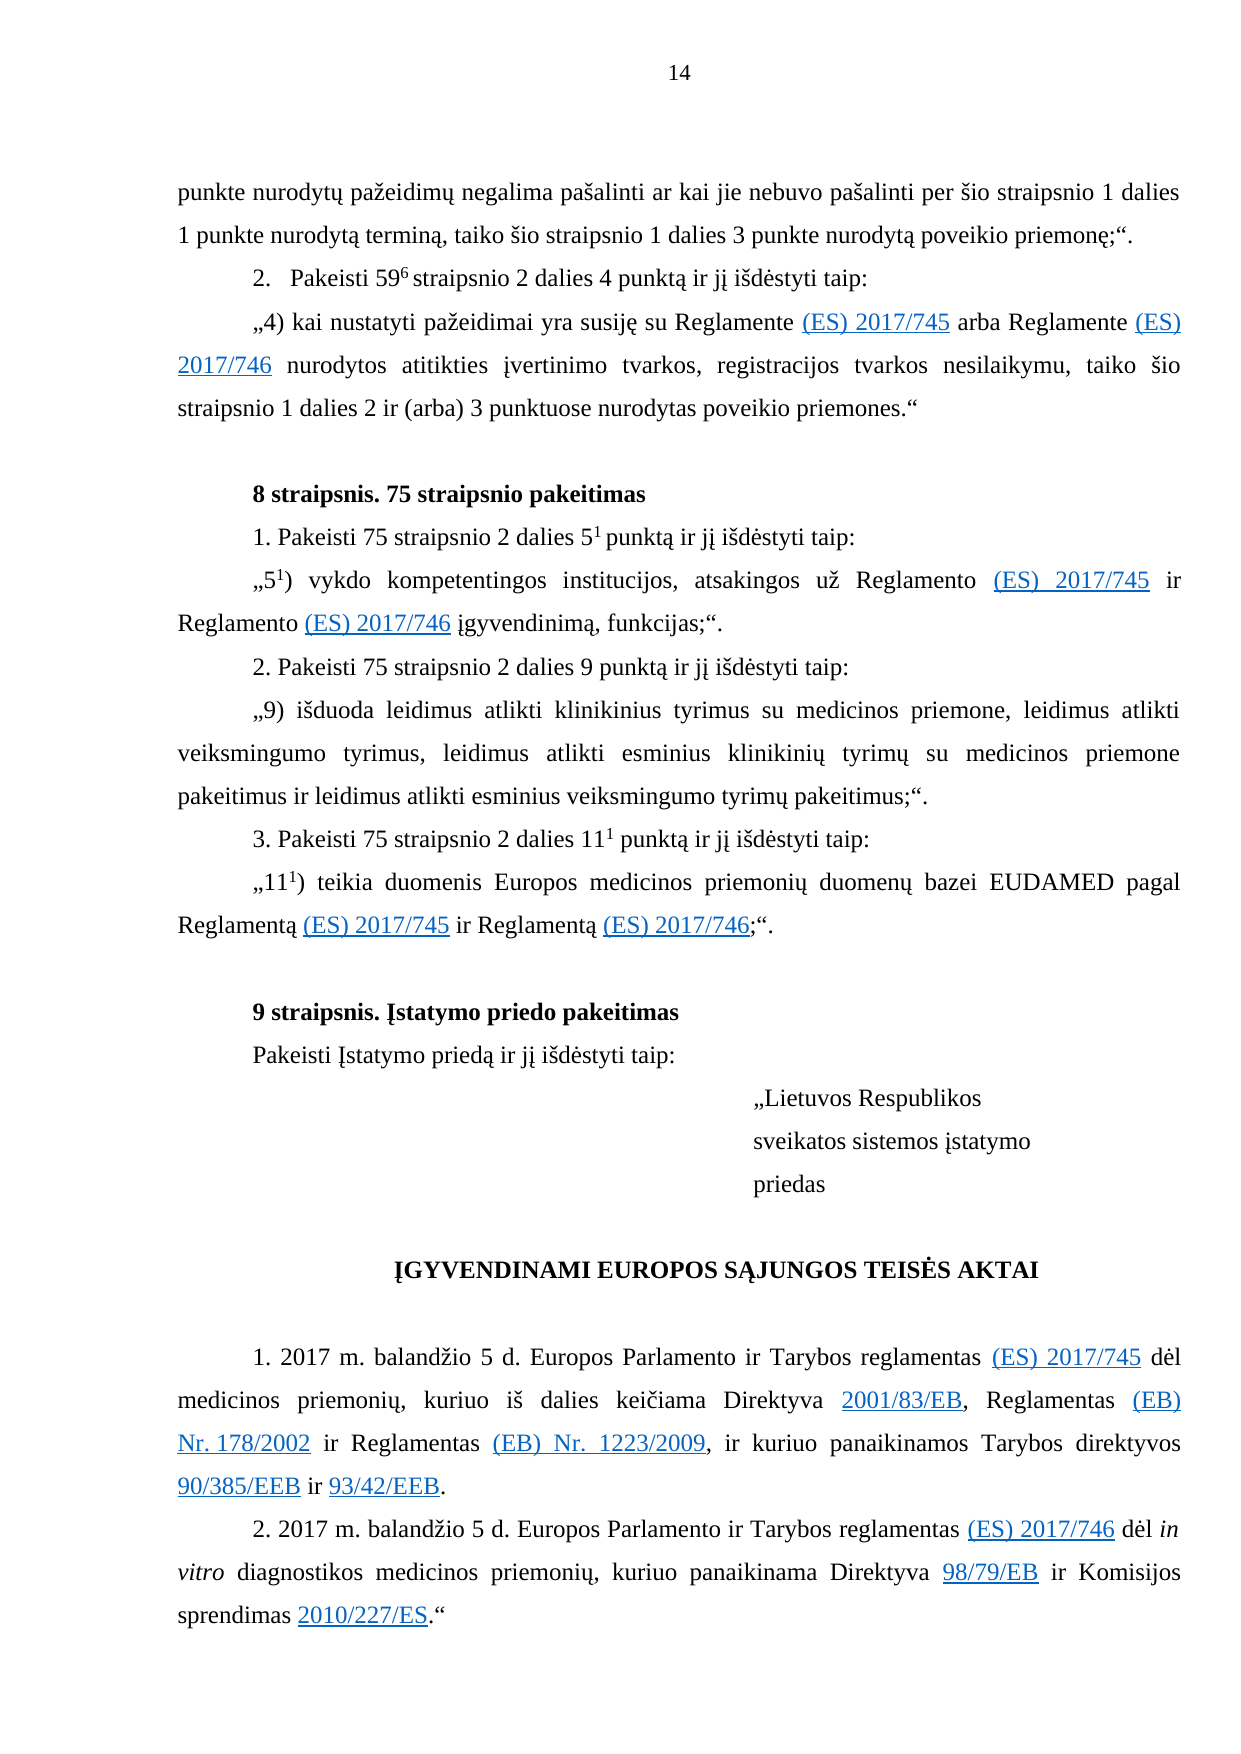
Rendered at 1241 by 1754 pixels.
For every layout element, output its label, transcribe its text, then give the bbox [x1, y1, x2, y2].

text „9) išduoda leidimus atlikti klinikinius tyrimus su medicinos priemone, leidimus atlikti veiksmingumo tyrimus, leidimus atlikti esminius klinikinių tyrimų su medicinos priemone pakeitimus ir leidimus atlikti esminius veiksmingumo tyrimų pakeitimus;“. [177, 695, 1181, 810]
text 1. Pakeisti 75 straipsnio 2 dalies 51 punktą ir jį išdėstyti taip: [177, 522, 1181, 551]
text ĮGYVENDINAMI EUROPOS SĄJUNGOS TEISĖS AKTAI [177, 1255, 1181, 1284]
text „4) kai nustatyti pažeidimai yra susiję su Reglamente (ES) 2017/745 arba Reglamente (ES) 2017/746 nurodytos atitikties įvertinimo tvarkos, registracijos tvarkos nesilaikymu, taiko šio straipsnio 1 dalies 2 ir (arba) 3 punktuose nurodytas poveikio priemones.“ [177, 307, 1181, 422]
text 3. Pakeisti 75 straipsnio 2 dalies 111 punktą ir jį išdėstyti taip: [177, 824, 1181, 853]
text 9 straipsnis. Įstatymo priedo pakeitimas [177, 997, 1181, 1025]
text 1. 2017 m. balandžio 5 d. Europos Parlamento ir Tarybos reglamentas (ES) 2017/745 dėl medicinos priemonių, kuriuo iš dalies keičiama Direktyva 2001/83/EB, Reglamentas (EB) Nr. 178/2002 ir Reglamentas (EB) Nr. 1223/2009, ir kuriuo panaikinamos Tarybos direktyvos 90/385/EEB ir 93/42/EEB. [177, 1342, 1181, 1500]
text 2. Pakeisti 75 straipsnio 2 dalies 9 punktą ir jį išdėstyti taip: [177, 652, 1181, 680]
text 8 straipsnis. 75 straipsnio pakeitimas [177, 479, 1181, 508]
text Pakeisti Įstatymo priedą ir jį išdėstyti taip: [177, 1040, 1181, 1068]
text „111) teikia duomenis Europos medicinos priemonių duomenų bazei EUDAMED pagal Reglamentą (ES) 2017/745 ir Reglamentą (ES) 2017/746;“. [177, 867, 1181, 939]
text punkte nurodytų pažeidimų negalima pašalinti ar kai jie nebuvo pašalinti per šio straipsnio 1 dalies 1 punkte nurodytą terminą, taiko šio straipsnio 1 dalies 3 punkte nurodytą poveikio priemonę;“. [177, 177, 1181, 249]
text 2. Pakeisti 596 straipsnio 2 dalies 4 punktą ir jį išdėstyti taip: [252, 263, 1181, 292]
text 2. 2017 m. balandžio 5 d. Europos Parlamento ir Tarybos reglamentas (ES) 2017/746 dėl in vitro diagnostikos medicinos priemonių, kuriuo panaikinama Direktyva 98/79/EB ir Komisijos sprendimas 2010/227/ES.“ [177, 1514, 1181, 1629]
text „51) vykdo kompetentingos institucijos, atsakingos už Reglamento (ES) 2017/745 ir Reglamento (ES) 2017/746 įgyvendinimą, funkcijas;“. [177, 565, 1181, 637]
text sveikatos sistemos įstatymo [177, 1126, 1181, 1155]
text priedas [177, 1169, 1181, 1198]
text „Lietuvos Respublikos [177, 1083, 1181, 1112]
